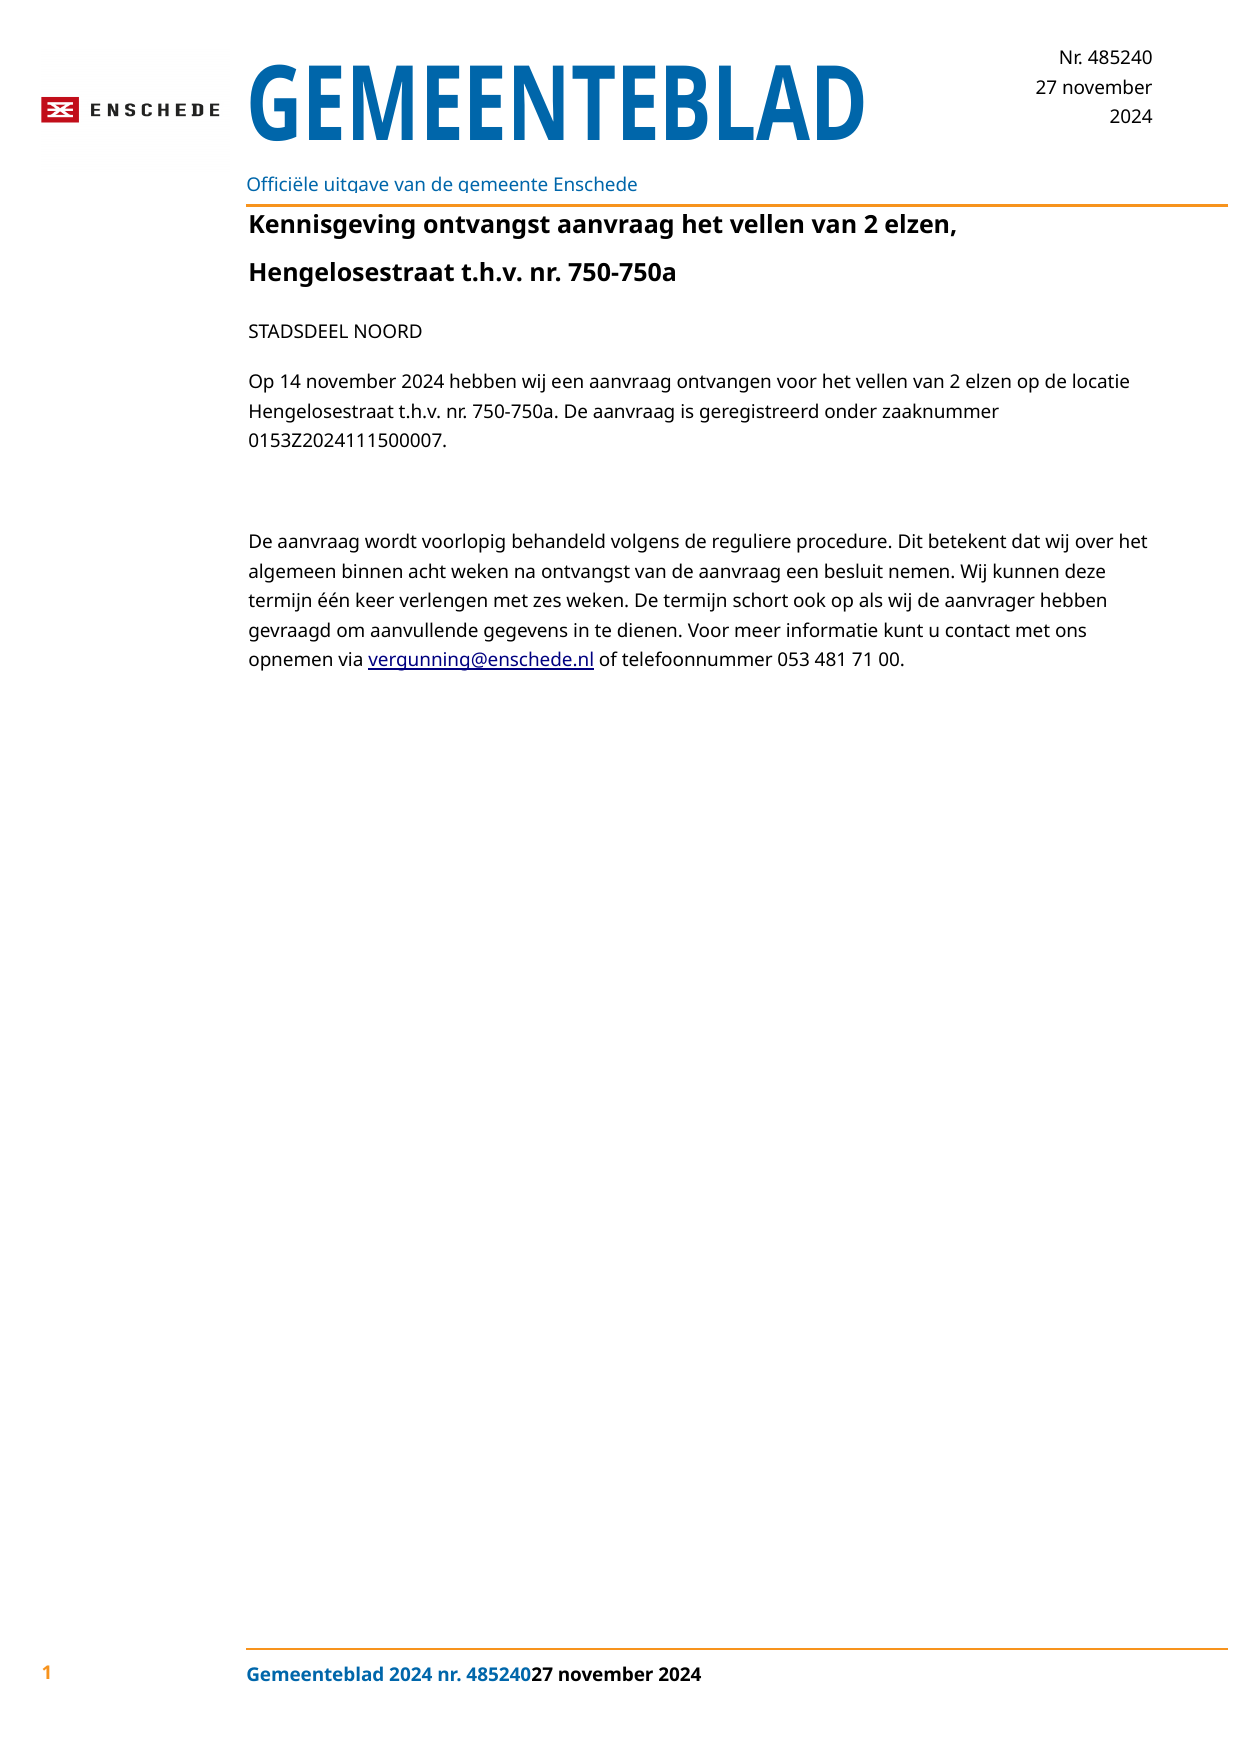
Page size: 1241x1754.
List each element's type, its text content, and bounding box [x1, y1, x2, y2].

picture [41, 47, 231, 172]
text De aanvraag wordt voorlopig behandeld volgens de reguliere procedure. Dit betekent dat wij over het algemeen binnen acht weken na ontvangst van de aanvraag een besluit nemen. Wij kunnen deze termijn één keer verlengen met zes weken. De termijn schort ook op als wij de aanvrager hebben gevraagd om aanvullende gegevens in te dienen. Voor meer informatie kunt u contact met ons opnemen via vergunning@enschede.nl of telefoonnummer 053 481 71 00. [248, 528, 1152, 672]
text Op 14 november 2024 hebben wij een aanvraag ontvangen voor het vellen van 2 elzen op de locatie Hengelosestraat t.h.v. nr. 750-750a. De aanvraag is geregistreerd onder zaaknummer 0153Z2024111500007. [248, 368, 1152, 453]
text Kennisgeving ontvangst aanvraag het vellen van 2 elzen, Hengelosestraat t.h.v. nr. 750-750a [248, 207, 1152, 288]
text STADSDEEL NOORD [248, 318, 1152, 344]
